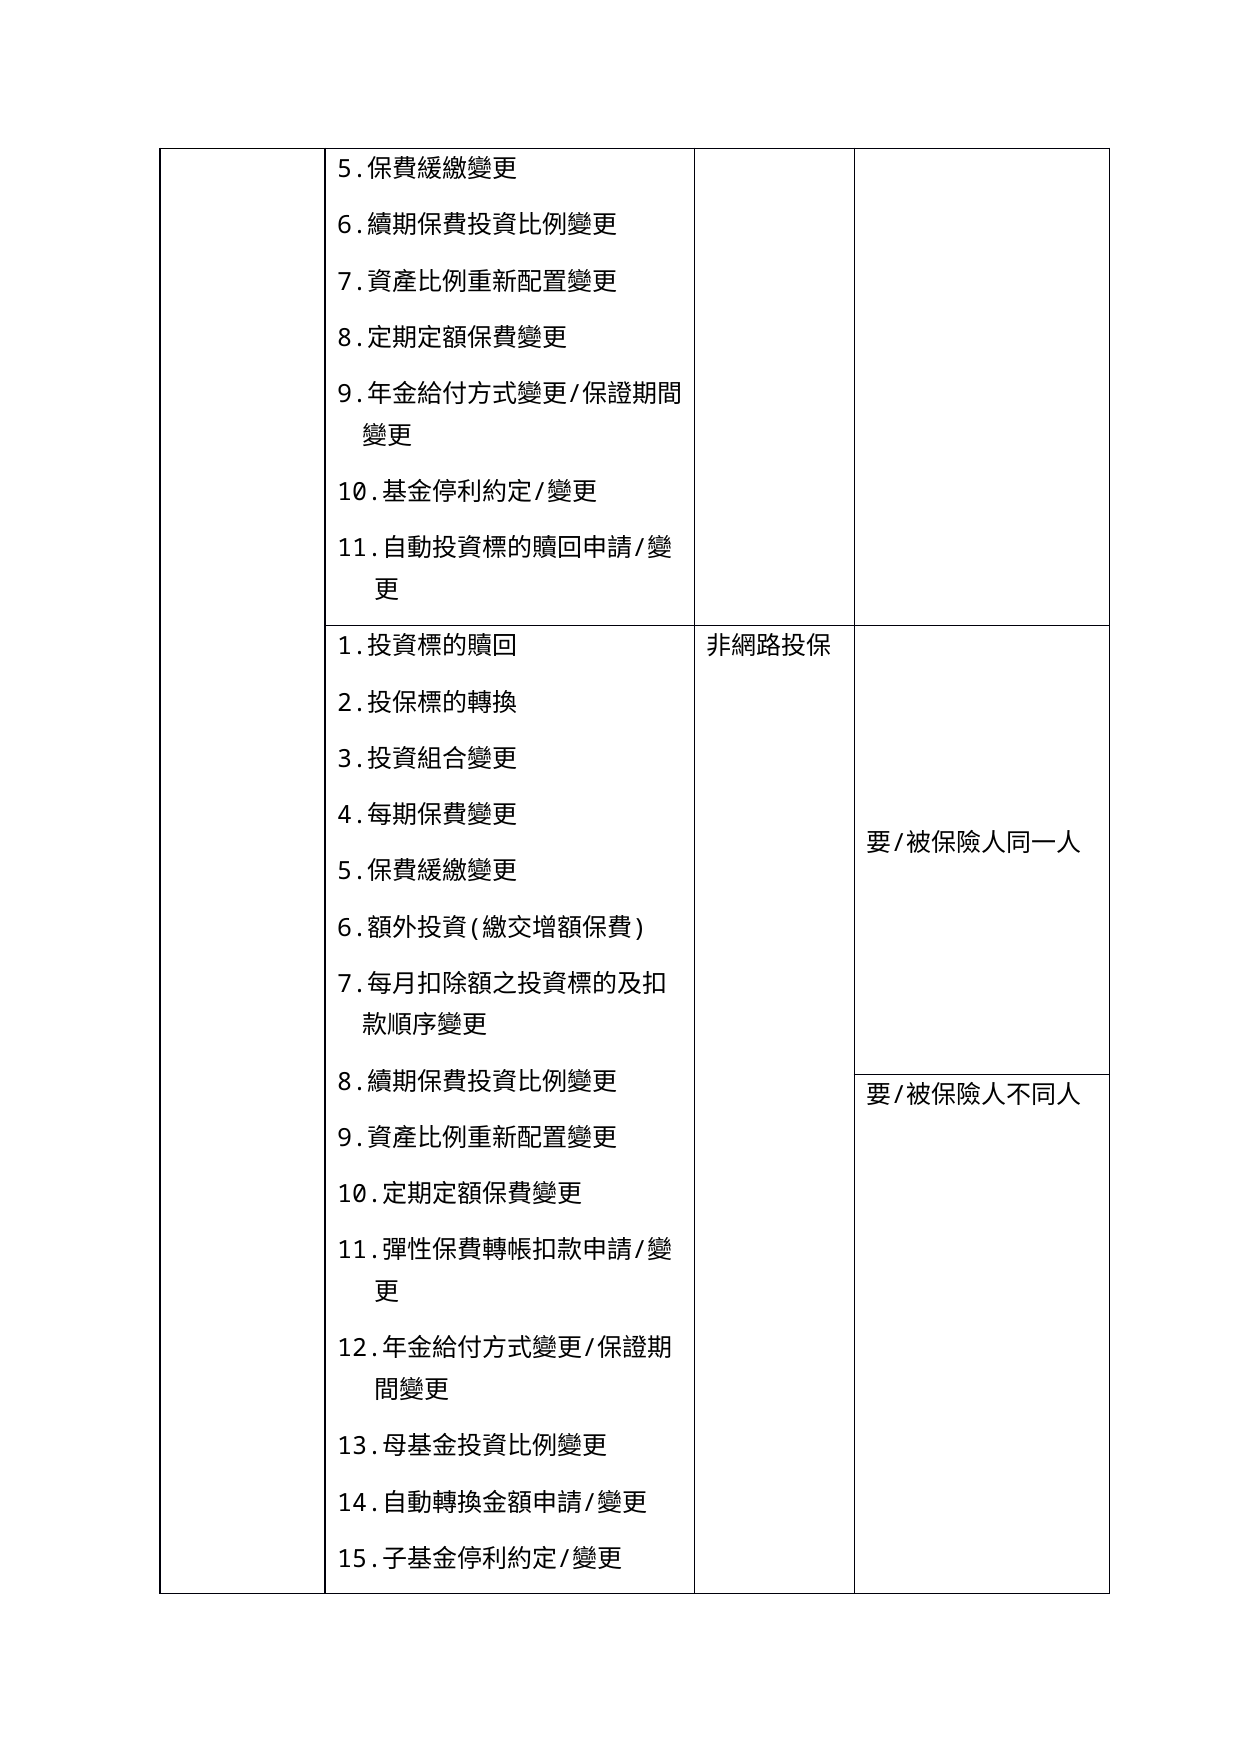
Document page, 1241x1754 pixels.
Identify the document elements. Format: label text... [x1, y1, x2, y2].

table_cell [855, 149, 1109, 625]
table_cell 5.保費緩繳變更 6.續期保費投資比例變更 7.資產比例重新配置變更 8.定期定額保費變更 9.年金給付方式變更/保證期間變更 10.基金停利約定/變更 11.自動投資標的贖回申請/變更 [326, 149, 694, 625]
table_cell [161, 149, 324, 1593]
table_cell 1.投資標的贖回 2.投保標的轉換 3.投資組合變更 4.每期保費變更 5.保費緩繳變更 6.額外投資(繳交增額保費) 7.每月扣除額之投資標的及扣款順序變更 8.續期保費投資比例變更 9.資產比例重新配置變更 10.定期定額保費變更 11.彈性保費轉帳扣款申請/變更 12.年金給付方式變更/保證期間變更 13.母基金投資比例變更 14.自動轉換金額申請/變更 15.子基金停利約定/變更 16.子基金投資配置/加碼變更 17.單筆彈性保費投資配置變更 18.收益分配或撥回方式/再投資平台投資配置 19.回流標的變更 20.基金停利約定/變更 21.自動投資標的贖回申請/變更 [326, 626, 694, 1593]
table_cell 要/被保險人不同人 [855, 1075, 1109, 1593]
table_cell 非網路投保 [695, 626, 854, 1593]
table_cell 要/被保險人同一人 [855, 626, 1109, 1073]
table_cell [695, 149, 854, 625]
